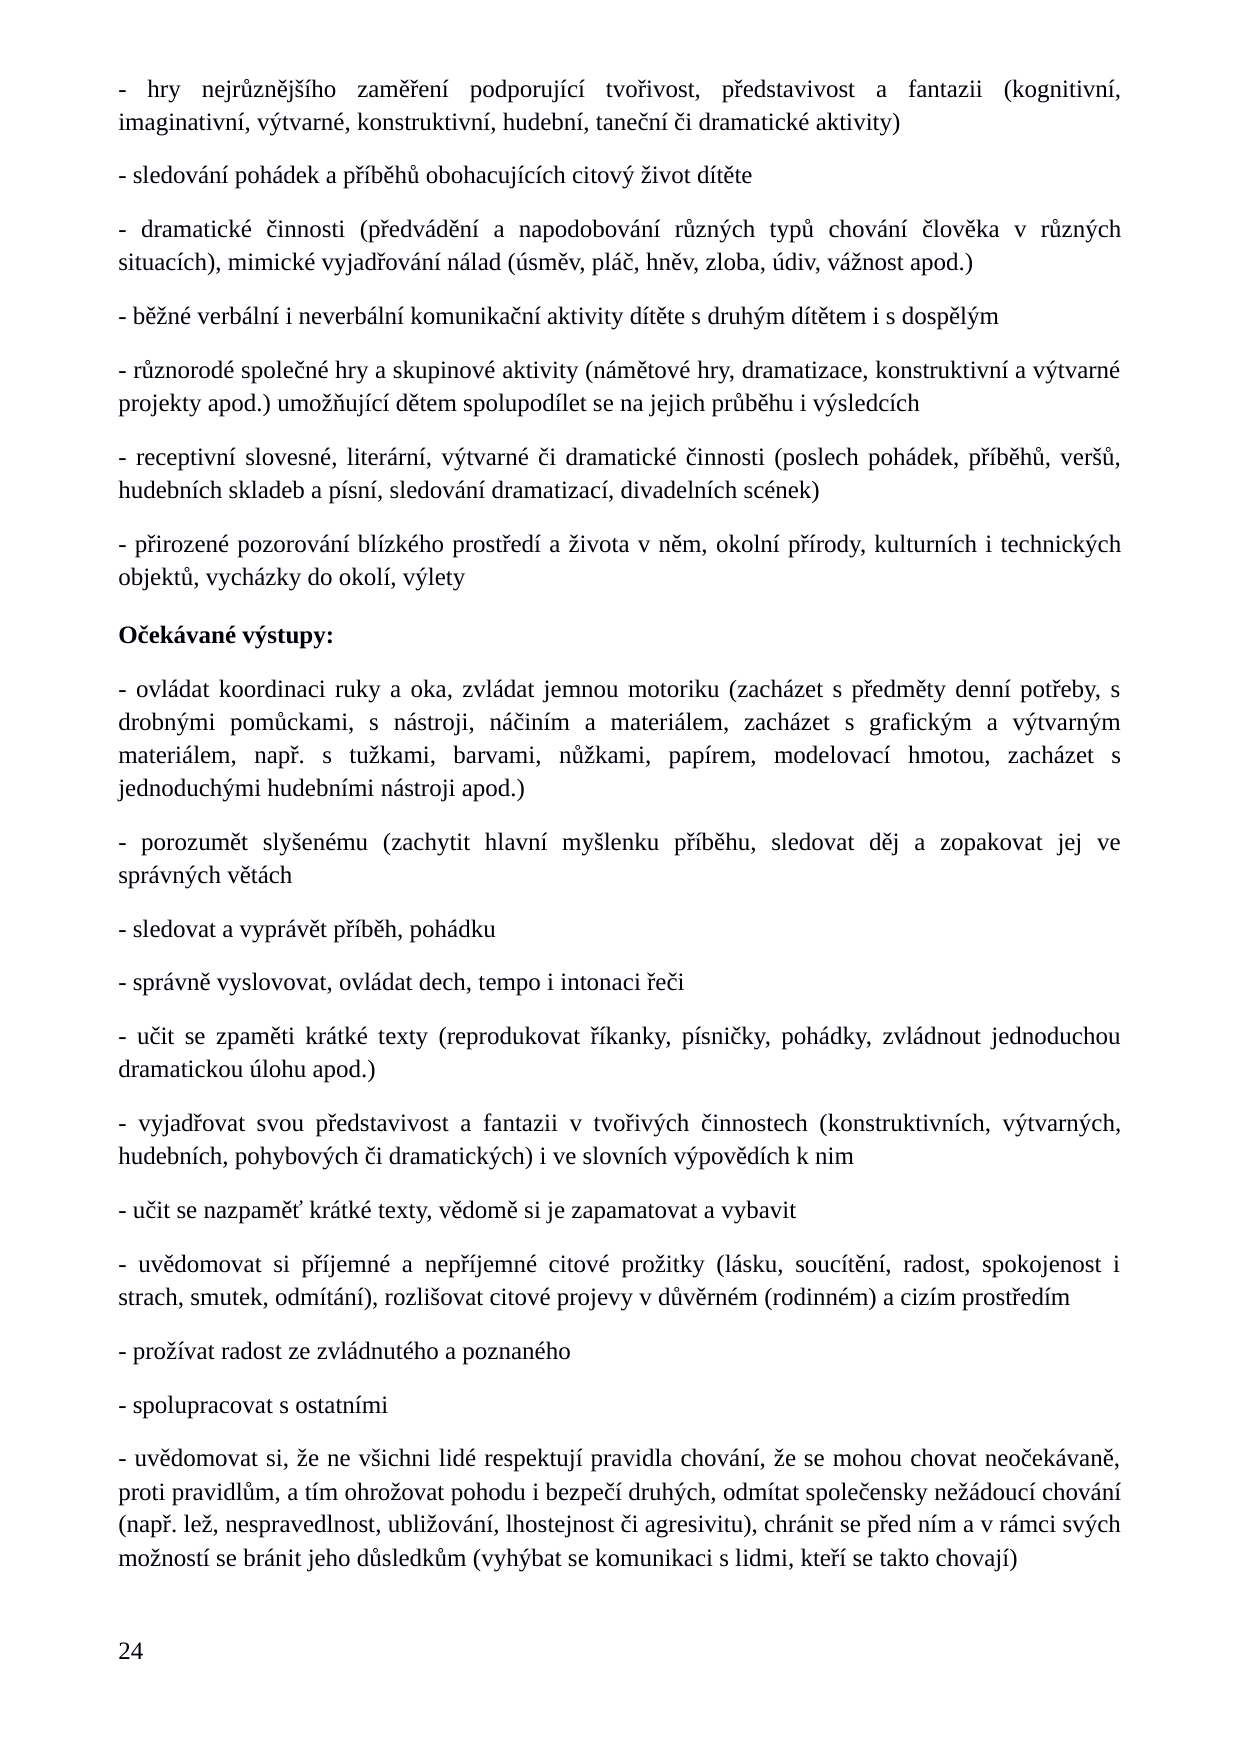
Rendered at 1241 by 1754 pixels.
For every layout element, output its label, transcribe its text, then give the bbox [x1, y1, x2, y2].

text - receptivní slovesné, literární, výtvarné či dramatické činnosti (poslech pohádek, příběhů, veršů, hudebních skladeb a písní, sledování dramatizací, divadelních scének) [118, 442, 1122, 504]
text - učit se zpaměti krátké texty (reprodukovat říkanky, písničky, pohádky, zvládnout jednoduchou dramatickou úlohu apod.) [118, 1021, 1122, 1083]
text - vyjadřovat svou představivost a fantazii v tvořivých činnostech (konstruktivních, výtvarných, hudebních, pohybových či dramatických) i ve slovních výpovědích k nim [118, 1108, 1122, 1170]
text - hry nejrůznějšího zaměření podporující tvořivost, představivost a fantazii (kognitivní, imaginativní, výtvarné, konstruktivní, hudební, taneční či dramatické aktivity) [118, 74, 1122, 136]
text - prožívat radost ze zvládnutého a poznaného [118, 1336, 1122, 1364]
text - ovládat koordinaci ruky a oka, zvládat jemnou motoriku (zacházet s předměty denní potřeby, s drobnými pomůckami, s nástroji, náčiním a materiálem, zacházet s grafickým a výtvarným materiálem, např. s tužkami, barvami, nůžkami, papírem, modelovací hmotou, zacházet s jednoduchými hudebními nástroji apod.) [118, 674, 1122, 802]
text - sledovat a vyprávět příběh, pohádku [118, 914, 1122, 942]
text - spolupracovat s ostatními [118, 1390, 1122, 1418]
text - uvědomovat si, že ne všichni lidé respektují pravidla chování, že se mohou chovat neočekávaně, proti pravidlům, a tím ohrožovat pohodu i bezpečí druhých, odmítat společensky nežádoucí chování (např. lež, nespravedlnost, ubližování, lhostejnost či agresivitu), chránit se před ním a v rámci svých možností se bránit jeho důsledkům (vyhýbat se komunikaci s lidmi, kteří se takto chovají) [118, 1443, 1122, 1571]
text - správně vyslovovat, ovládat dech, tempo i intonaci řeči [118, 967, 1122, 996]
text - uvědomovat si příjemné a nepříjemné citové prožitky (lásku, soucítění, radost, spokojenost i strach, smutek, odmítání), rozlišovat citové projevy v důvěrném (rodinném) a cizím prostředím [118, 1249, 1122, 1311]
text - sledování pohádek a příběhů obohacujících citový život dítěte [118, 161, 1122, 189]
text - přirozené pozorování blízkého prostředí a života v něm, okolní přírody, kulturních i technických objektů, vycházky do okolí, výlety [118, 529, 1122, 591]
text - dramatické činnosti (předvádění a napodobování různých typů chování člověka v různých situacích), mimické vyjadřování nálad (úsměv, pláč, hněv, zloba, údiv, vážnost apod.) [118, 214, 1122, 276]
text - učit se nazpaměť krátké texty, vědomě si je zapamatovat a vybavit [118, 1195, 1122, 1224]
text - porozumět slyšenému (zachytit hlavní myšlenku příběhu, sledovat děj a zopakovat jej ve správných větách [118, 827, 1122, 888]
text - běžné verbální i neverbální komunikační aktivity dítěte s druhým dítětem i s dospělým [118, 301, 1122, 330]
text Očekávané výstupy: [118, 620, 1122, 649]
text - různorodé společné hry a skupinové aktivity (námětové hry, dramatizace, konstruktivní a výtvarné projekty apod.) umožňující dětem spolupodílet se na jejich průběhu i výsledcích [118, 355, 1122, 417]
